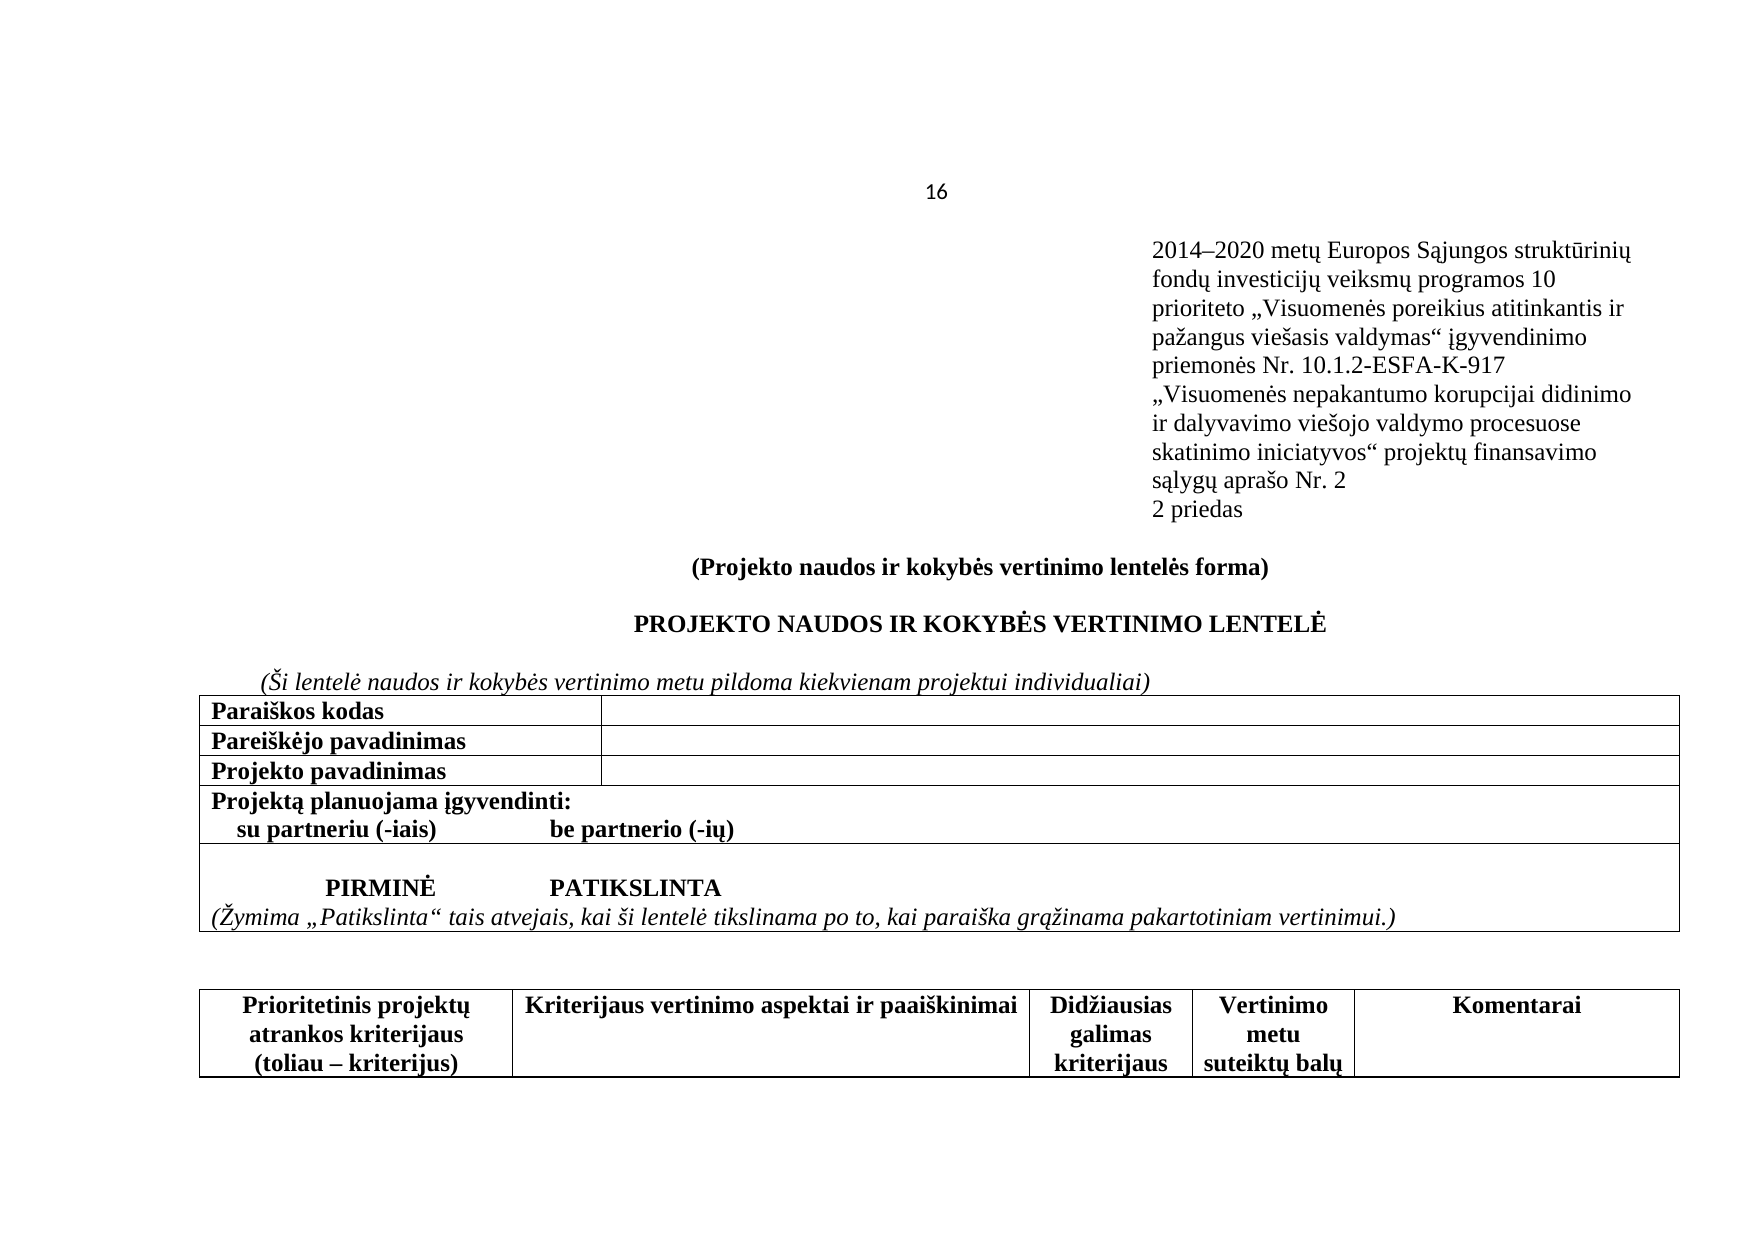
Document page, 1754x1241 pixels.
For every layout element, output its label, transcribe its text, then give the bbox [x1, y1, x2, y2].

table_header [602, 696, 1679, 725]
table_header Vertinimo metu suteiktų balų [1193, 990, 1354, 1076]
table_header Didžiausias galimas kriterijaus [1030, 990, 1192, 1076]
text „Visuomenės nepakantumo korupcijai didinimo [1152, 379, 1641, 408]
table_header Kriterijaus vertinimo aspektai ir paaiškinimai [513, 990, 1029, 1076]
text skatinimo iniciatyvos“ projektų finansavimo [1152, 437, 1641, 465]
text fondų investicijų veiksmų programos 10 [1152, 264, 1641, 293]
text (Projekto naudos ir kokybės vertinimo lentelės forma) [177, 552, 1695, 580]
table_header Prioritetinis projektų atrankos kriterijaus (toliau – kriterijus) [200, 990, 512, 1076]
text sąlygų aprašo Nr. 2 [1152, 465, 1641, 494]
text 2 priedas [1152, 494, 1641, 523]
table_header Komentarai [1355, 990, 1679, 1076]
table_header (Ši lentelė naudos ir kokybės vertinimo metu pildoma kiekvienam projektui individualiai) [189, 667, 1745, 1077]
table_cell [602, 756, 1679, 785]
table_header Paraiškos kodas [200, 696, 601, 725]
table_cell [602, 726, 1679, 755]
table_cell Pareiškėjo pavadinimas [200, 726, 601, 755]
text PROJEKTO Naudos ir kokybės vertinimo LENTELĖ [177, 609, 1695, 638]
text prioriteto „Visuomenės poreikius atitinkantis ir [1152, 293, 1641, 322]
text pažangus viešasis valdymas“ įgyvendinimo [1152, 322, 1641, 350]
table_cell Projektą planuojama įgyvendinti:  su partneriu (-iais)  be partnerio (-ių) [200, 786, 1679, 843]
table_cell Projekto pavadinimas [200, 756, 601, 785]
text priemonės Nr. 10.1.2-ESFA-K-917 [1152, 350, 1641, 379]
text 2014–2020 metų Europos Sąjungos struktūrinių [1152, 235, 1641, 264]
table_cell  PIRMINĖ PATIKSLINTA (Žymima „Patikslinta“ tais atvejais, kai ši lentelė tikslinama po to, kai paraiška grąžinama pakartotiniam vertinimui.) [200, 844, 1679, 931]
text ir dalyvavimo viešojo valdymo procesuose [1152, 408, 1641, 437]
